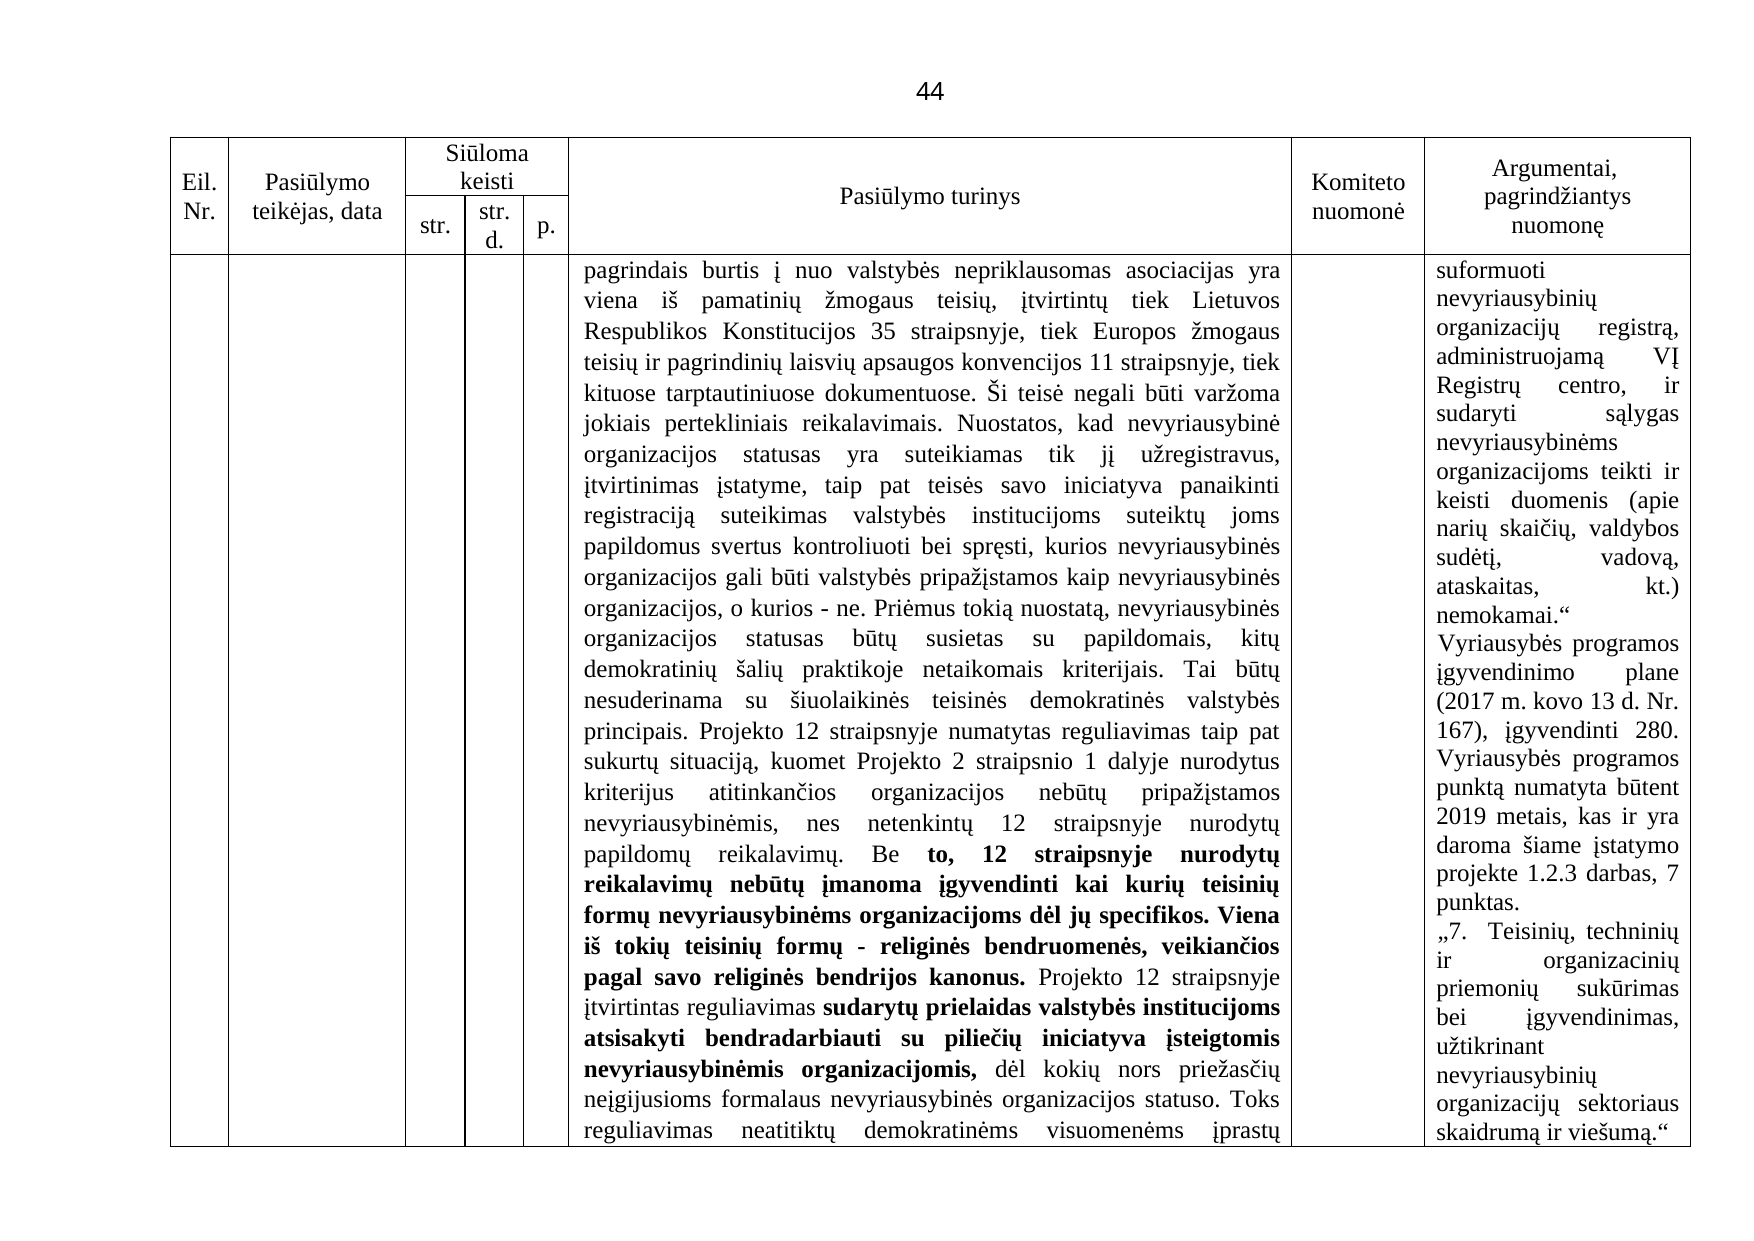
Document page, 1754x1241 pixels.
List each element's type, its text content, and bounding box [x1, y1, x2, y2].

table_cell str. [406, 196, 464, 254]
table_header Pasiūlymo teikėjas, data [229, 138, 405, 254]
table_header Pasiūlymo turinys [569, 138, 1291, 254]
table_header Siūloma keisti [406, 138, 568, 195]
table_header Komiteto nuomonė [1292, 138, 1424, 254]
table_cell [1292, 255, 1424, 1146]
table_cell [229, 255, 405, 1146]
table_cell p. [524, 196, 568, 254]
table_cell [466, 255, 523, 1146]
table_cell str. d. [466, 196, 523, 254]
table_cell [171, 255, 228, 1146]
table_header Argumentai, pagrindžiantys nuomonę [1425, 138, 1690, 254]
table_cell pagrindais burtis į nuo valstybės nepriklausomas asociacijas yra viena iš pamatinių žmogaus teisių, įtvirtintų tiek Lietuvos Respublikos Konstitucijos 35 straipsnyje, tiek Europos žmogaus teisių ir pagrindinių laisvių apsaugos konvencijos 11 straipsnyje, tiek kituose tarptautiniuose dokumentuose. Ši teisė negali būti varžoma jokiais pertekliniais reikalavimais. Nuostatos, kad nevyriausybinė organizacijos statusas yra suteikiamas tik jį užregistravus, įtvirtinimas įstatyme, taip pat teisės savo iniciatyva panaikinti registraciją suteikimas valstybės institucijoms suteiktų joms papildomus svertus kontroliuoti bei spręsti, kurios nevyriausybinės organizacijos gali būti valstybės pripažįstamos kaip nevyriausybinės organizacijos, o kurios - ne. Priėmus tokią nuostatą, nevyriausybinės organizacijos statusas būtų susietas su papildomais, kitų demokratinių šalių praktikoje netaikomais kriterijais. Tai būtų nesuderinama su šiuolaikinės teisinės demokratinės valstybės principais. Projekto 12 straipsnyje numatytas reguliavimas taip pat sukurtų situaciją, kuomet Projekto 2 straipsnio 1 dalyje nurodytus kriterijus atitinkančios organizacijos nebūtų pripažįstamos nevyriausybinėmis, nes netenkintų 12 straipsnyje nurodytų papildomų reikalavimų. Be to, 12 straipsnyje nurodytų reikalavimų nebūtų įmanoma įgyvendinti kai kurių teisinių formų nevyriausybinėms organizacijoms dėl jų specifikos. Viena iš tokių teisinių formų - religinės bendruomenės, veikiančios pagal savo religinės bendrijos kanonus. Projekto 12 straipsnyje įtvirtintas reguliavimas sudarytų prielaidas valstybės institucijoms atsisakyti bendradarbiauti su piliečių iniciatyva įsteigtomis nevyriausybinėmis organizacijomis, dėl kokių nors priežasčių neįgijusioms formalaus nevyriausybinės organizacijos statuso. Toks reguliavimas neatitiktų demokratinėms visuomenėms įprastų [569, 255, 1291, 1146]
table_cell [524, 255, 568, 1146]
table_cell [406, 255, 464, 1146]
table_header Eil. Nr. [171, 138, 228, 254]
table_cell suformuoti nevyriausybinių organizacijų registrą, administruojamą VĮ Registrų centro, ir sudaryti sąlygas nevyriausybinėms organizacijoms teikti ir keisti duomenis (apie narių skaičių, valdybos sudėtį, vadovą, ataskaitas, kt.) nemokamai.“ Vyriausybės programos įgyvendinimo plane (2017 m. kovo 13 d. Nr. 167), įgyvendinti 280. Vyriausybės programos punktą numatyta būtent 2019 metais, kas ir yra daroma šiame įstatymo projekte 1.2.3 darbas, 7 punktas. „7. Teisinių, techninių ir organizacinių priemonių sukūrimas bei įgyvendinimas, užtikrinant nevyriausybinių organizacijų sektoriaus skaidrumą ir viešumą.“ [1425, 255, 1690, 1146]
